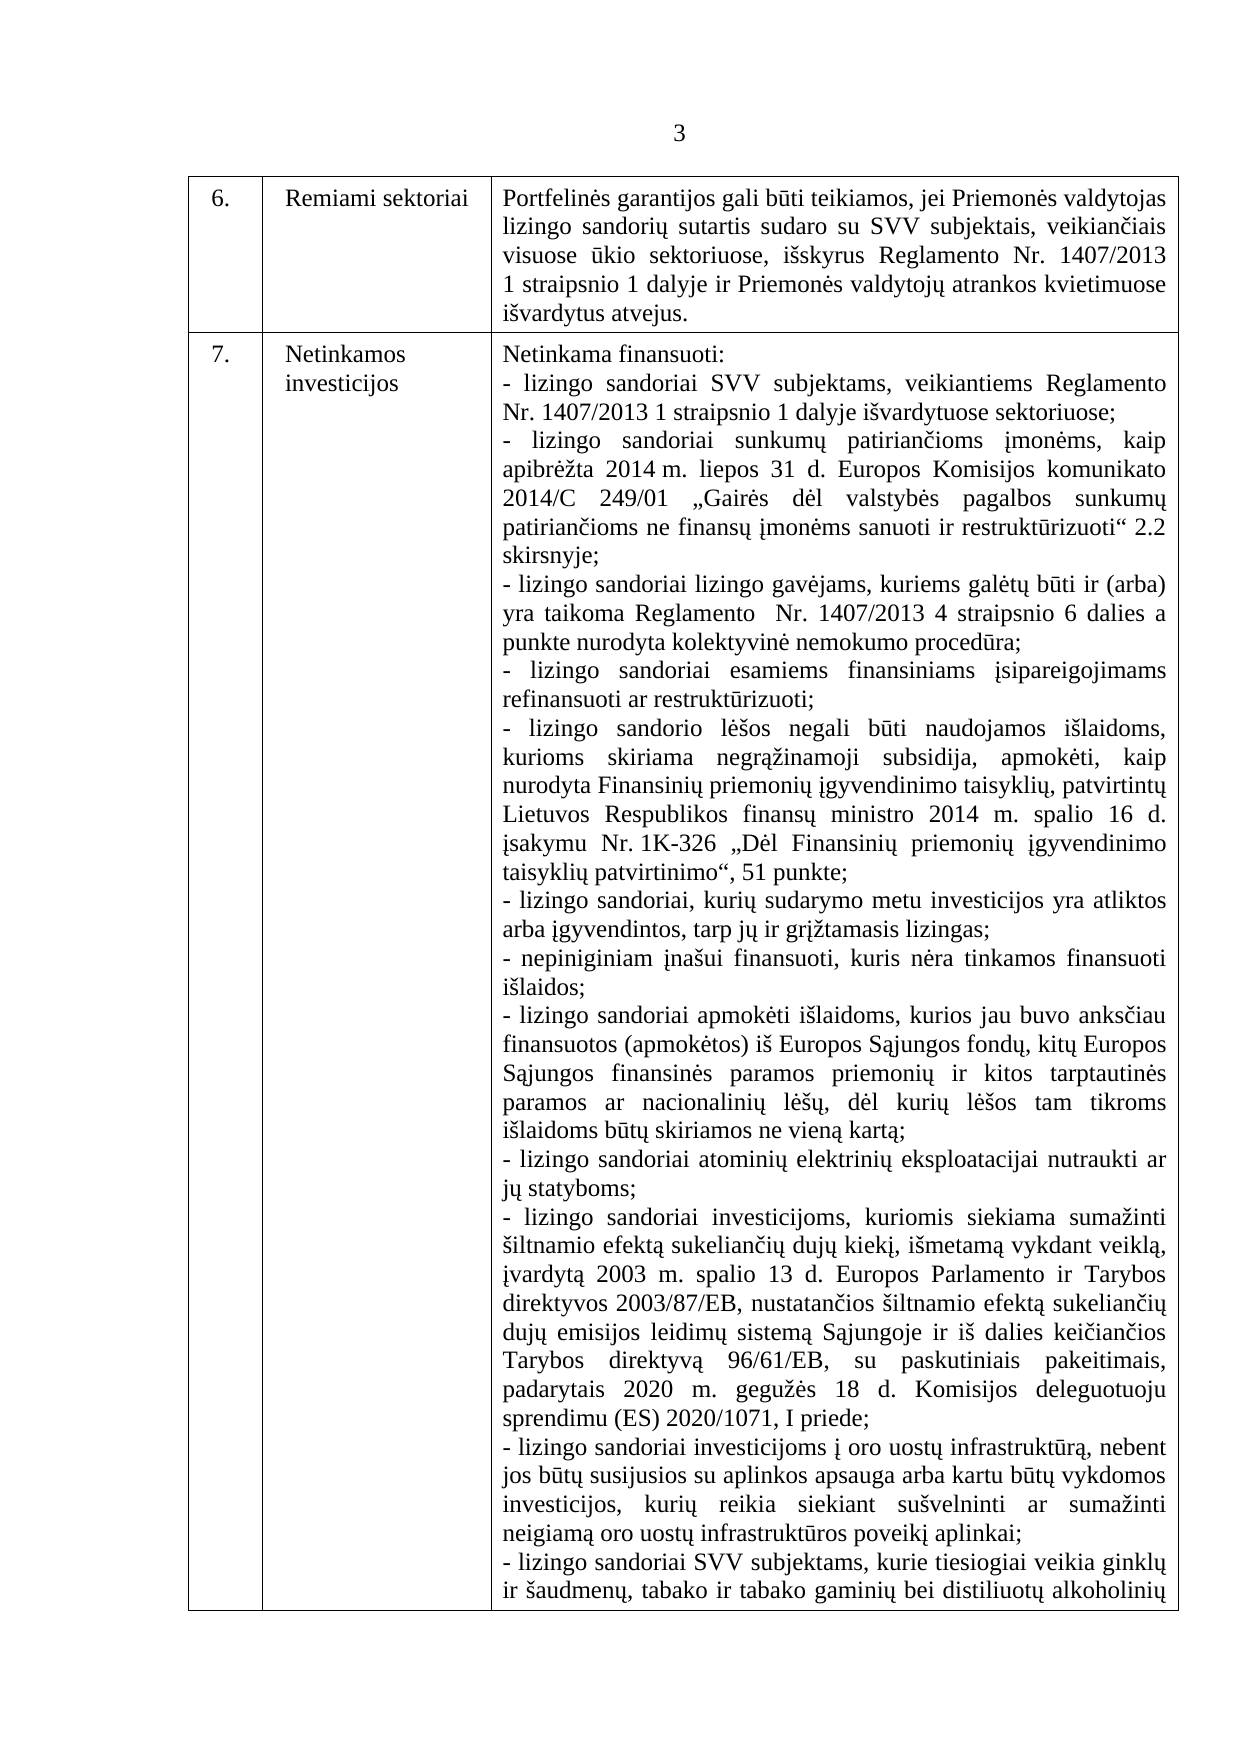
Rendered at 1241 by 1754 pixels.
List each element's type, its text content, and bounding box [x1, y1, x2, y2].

table_cell Remiami sektoriai [263, 177, 491, 332]
table_cell 7. [189, 333, 262, 1610]
table_cell Netinkama finansuoti: - lizingo sandoriai SVV subjektams, veikiantiems Reglamento Nr. 1407/2013 1 straipsnio 1 dalyje išvardytuose sektoriuose; - lizingo sandoriai sunkumų patiriančioms įmonėms, kaip apibrėžta 2014 m. liepos 31 d. Europos Komisijos komunikato 2014/C 249/01 „Gairės dėl valstybės pagalbos sunkumų patiriančioms ne finansų įmonėms sanuoti ir restruktūrizuoti“ 2.2 skirsnyje; - lizingo sandoriai lizingo gavėjams, kuriems galėtų būti ir (arba) yra taikoma Reglamento Nr. 1407/2013 4 straipsnio 6 dalies a punkte nurodyta kolektyvinė nemokumo procedūra; - lizingo sandoriai esamiems finansiniams įsipareigojimams refinansuoti ar restruktūrizuoti; - lizingo sandorio lėšos negali būti naudojamos išlaidoms, kurioms skiriama negrąžinamoji subsidija, apmokėti, kaip nurodyta Finansinių priemonių įgyvendinimo taisyklių, patvirtintų Lietuvos Respublikos finansų ministro 2014 m. spalio 16 d. įsakymu Nr. 1K-326 „Dėl Finansinių priemonių įgyvendinimo taisyklių patvirtinimo“, 51 punkte; - lizingo sandoriai, kurių sudarymo metu investicijos yra atliktos arba įgyvendintos, tarp jų ir grįžtamasis lizingas; - nepiniginiam įnašui finansuoti, kuris nėra tinkamos finansuoti išlaidos; - lizingo sandoriai apmokėti išlaidoms, kurios jau buvo anksčiau finansuotos (apmokėtos) iš Europos Sąjungos fondų, kitų Europos Sąjungos finansinės paramos priemonių ir kitos tarptautinės paramos ar nacionalinių lėšų, dėl kurių lėšos tam tikroms išlaidoms būtų skiriamos ne vieną kartą; - lizingo sandoriai atominių elektrinių eksploatacijai nutraukti ar jų statyboms; - lizingo sandoriai investicijoms, kuriomis siekiama sumažinti šiltnamio efektą sukeliančių dujų kiekį, išmetamą vykdant veiklą, įvardytą 2003 m. spalio 13 d. Europos Parlamento ir Tarybos direktyvos 2003/87/EB, nustatančios šiltnamio efektą sukeliančių dujų emisijos leidimų sistemą Sąjungoje ir iš dalies keičiančios Tarybos direktyvą 96/61/EB, su paskutiniais pakeitimais, padarytais 2020 m. gegužės 18 d. Komisijos deleguotuoju sprendimu (ES) 2020/1071, I priede; - lizingo sandoriai investicijoms į oro uostų infrastruktūrą, nebent jos būtų susijusios su aplinkos apsauga arba kartu būtų vykdomos investicijos, kurių reikia siekiant sušvelninti ar sumažinti neigiamą oro uostų infrastruktūros poveikį aplinkai; - lizingo sandoriai SVV subjektams, kurie tiesiogiai veikia ginklų ir šaudmenų, tabako ir tabako gaminių bei distiliuotų alkoholinių [492, 333, 1178, 1610]
table_cell Portfelinės garantijos gali būti teikiamos, jei Priemonės valdytojas lizingo sandorių sutartis sudaro su SVV subjektais, veikiančiais visuose ūkio sektoriuose, išskyrus Reglamento Nr. 1407/2013 1 straipsnio 1 dalyje ir Priemonės valdytojų atrankos kvietimuose išvardytus atvejus. [492, 177, 1178, 332]
table_cell 6. [189, 177, 262, 332]
table_cell Netinkamos investicijos [263, 333, 491, 1610]
